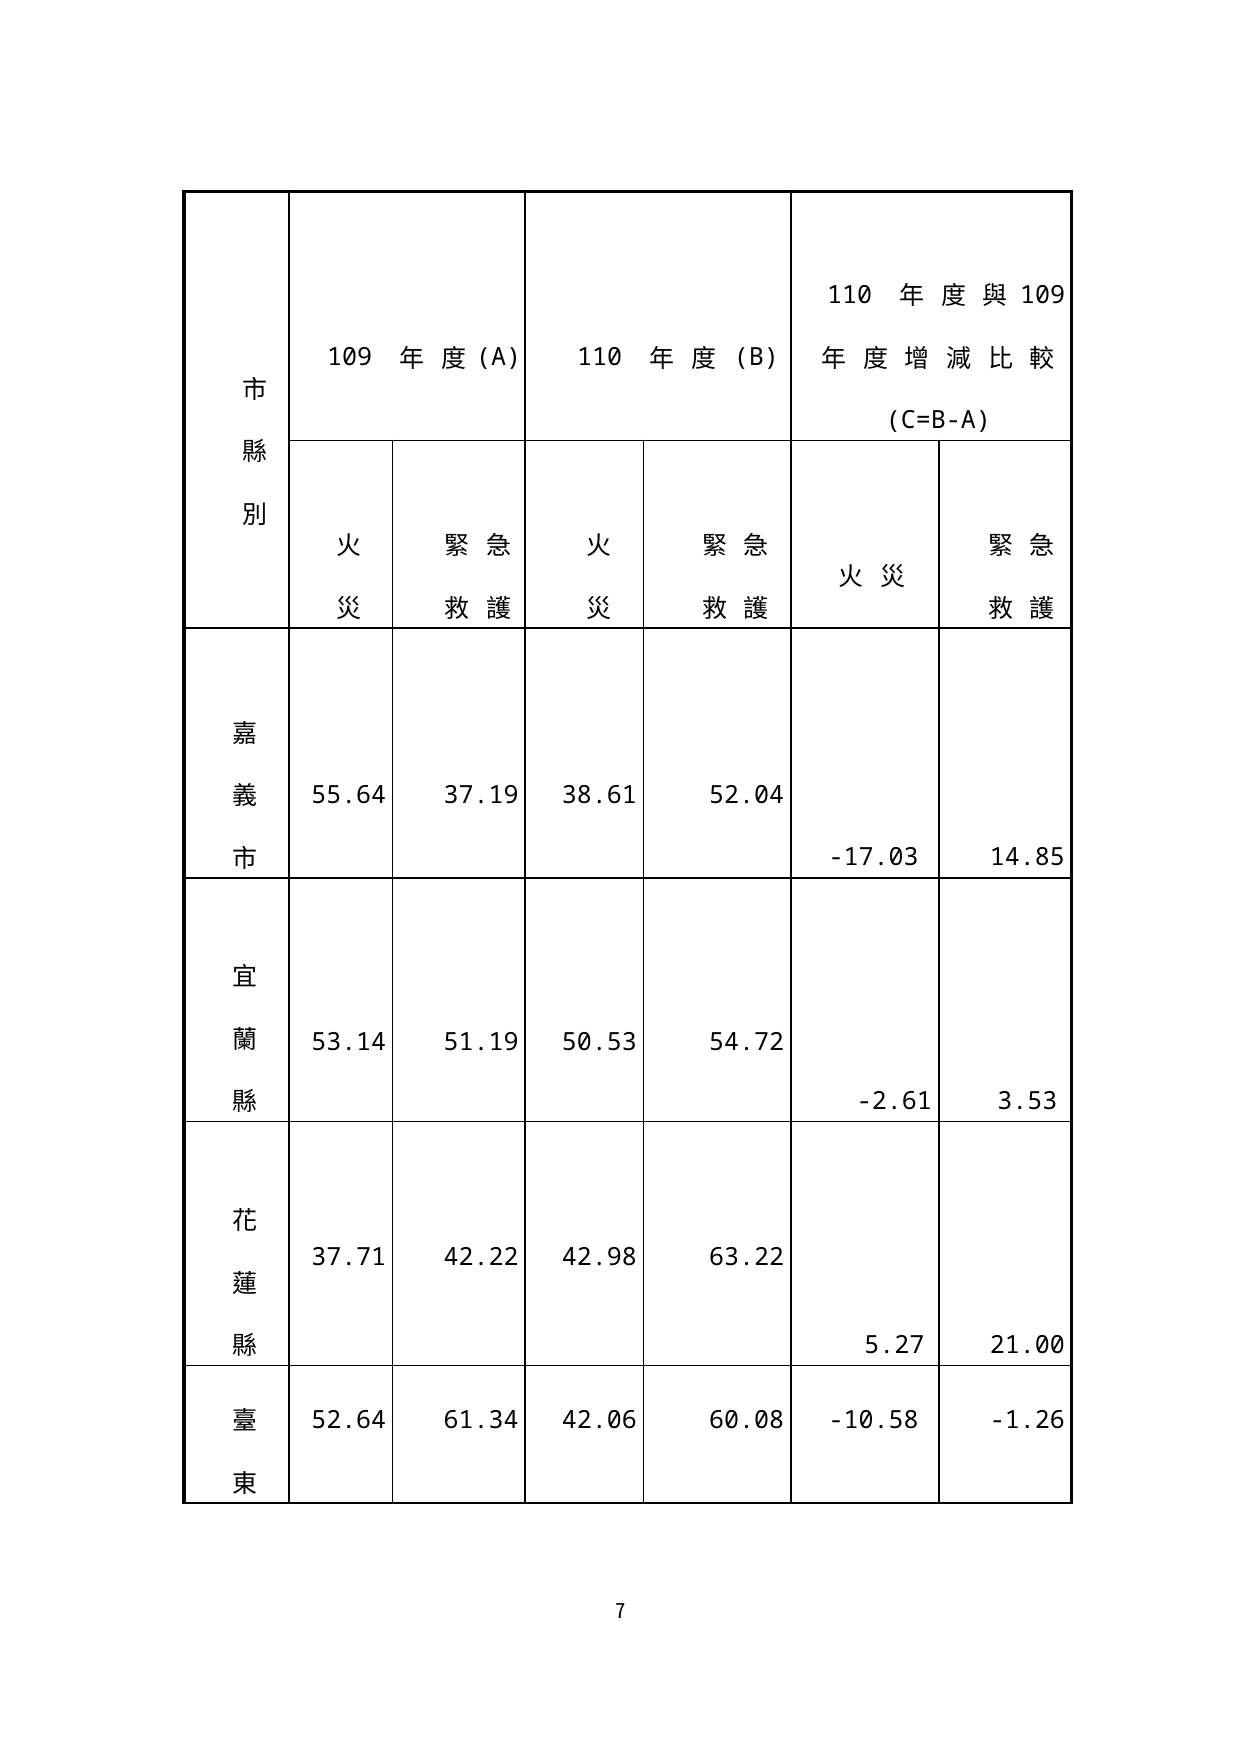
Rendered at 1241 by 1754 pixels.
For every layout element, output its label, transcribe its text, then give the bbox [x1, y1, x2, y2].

table_cell 火災 [792, 441, 938, 627]
table_cell -10.58 [792, 1366, 938, 1502]
table_cell 42.98 [526, 1122, 643, 1364]
table_cell 37.71 [290, 1122, 392, 1364]
table_cell 14.85 [940, 629, 1070, 877]
table_cell 55.64 [290, 629, 392, 877]
table_cell 嘉義市 [186, 629, 288, 877]
table_cell 3.53 [940, 879, 1070, 1121]
table_cell 火災 [526, 441, 643, 627]
table_cell 21.00 [940, 1122, 1070, 1364]
table_cell 42.22 [393, 1122, 524, 1364]
table_cell 38.61 [526, 629, 643, 877]
table_header 110年度(B) [526, 193, 790, 439]
table_header 110年度與109年度增減比較(C=B-A) [792, 193, 1070, 439]
table_cell 61.34 [393, 1366, 524, 1502]
table_header 109年度(A) [290, 193, 524, 439]
table_cell 宜蘭縣 [186, 879, 288, 1121]
table_cell 37.19 [393, 629, 524, 877]
table_cell 54.72 [644, 879, 790, 1121]
table_cell 5.27 [792, 1122, 938, 1364]
table_header 市縣別 [186, 193, 288, 627]
table_cell 42.06 [526, 1366, 643, 1502]
table_cell 60.08 [644, 1366, 790, 1502]
table_cell 緊急救護 [393, 441, 524, 627]
table_cell 臺東 [186, 1366, 288, 1502]
table_cell 51.19 [393, 879, 524, 1121]
table_cell 63.22 [644, 1122, 790, 1364]
table_cell 50.53 [526, 879, 643, 1121]
table_cell 52.64 [290, 1366, 392, 1502]
table_cell 火災 [290, 441, 392, 627]
table_cell 52.04 [644, 629, 790, 877]
table_cell -1.26 [940, 1366, 1070, 1502]
table_cell -17.03 [792, 629, 938, 877]
table_cell 花蓮縣 [186, 1122, 288, 1364]
table_cell 53.14 [290, 879, 392, 1121]
table_cell 緊急救護 [644, 441, 790, 627]
table_cell 緊急救護 [940, 441, 1070, 627]
table_cell -2.61 [792, 879, 938, 1121]
